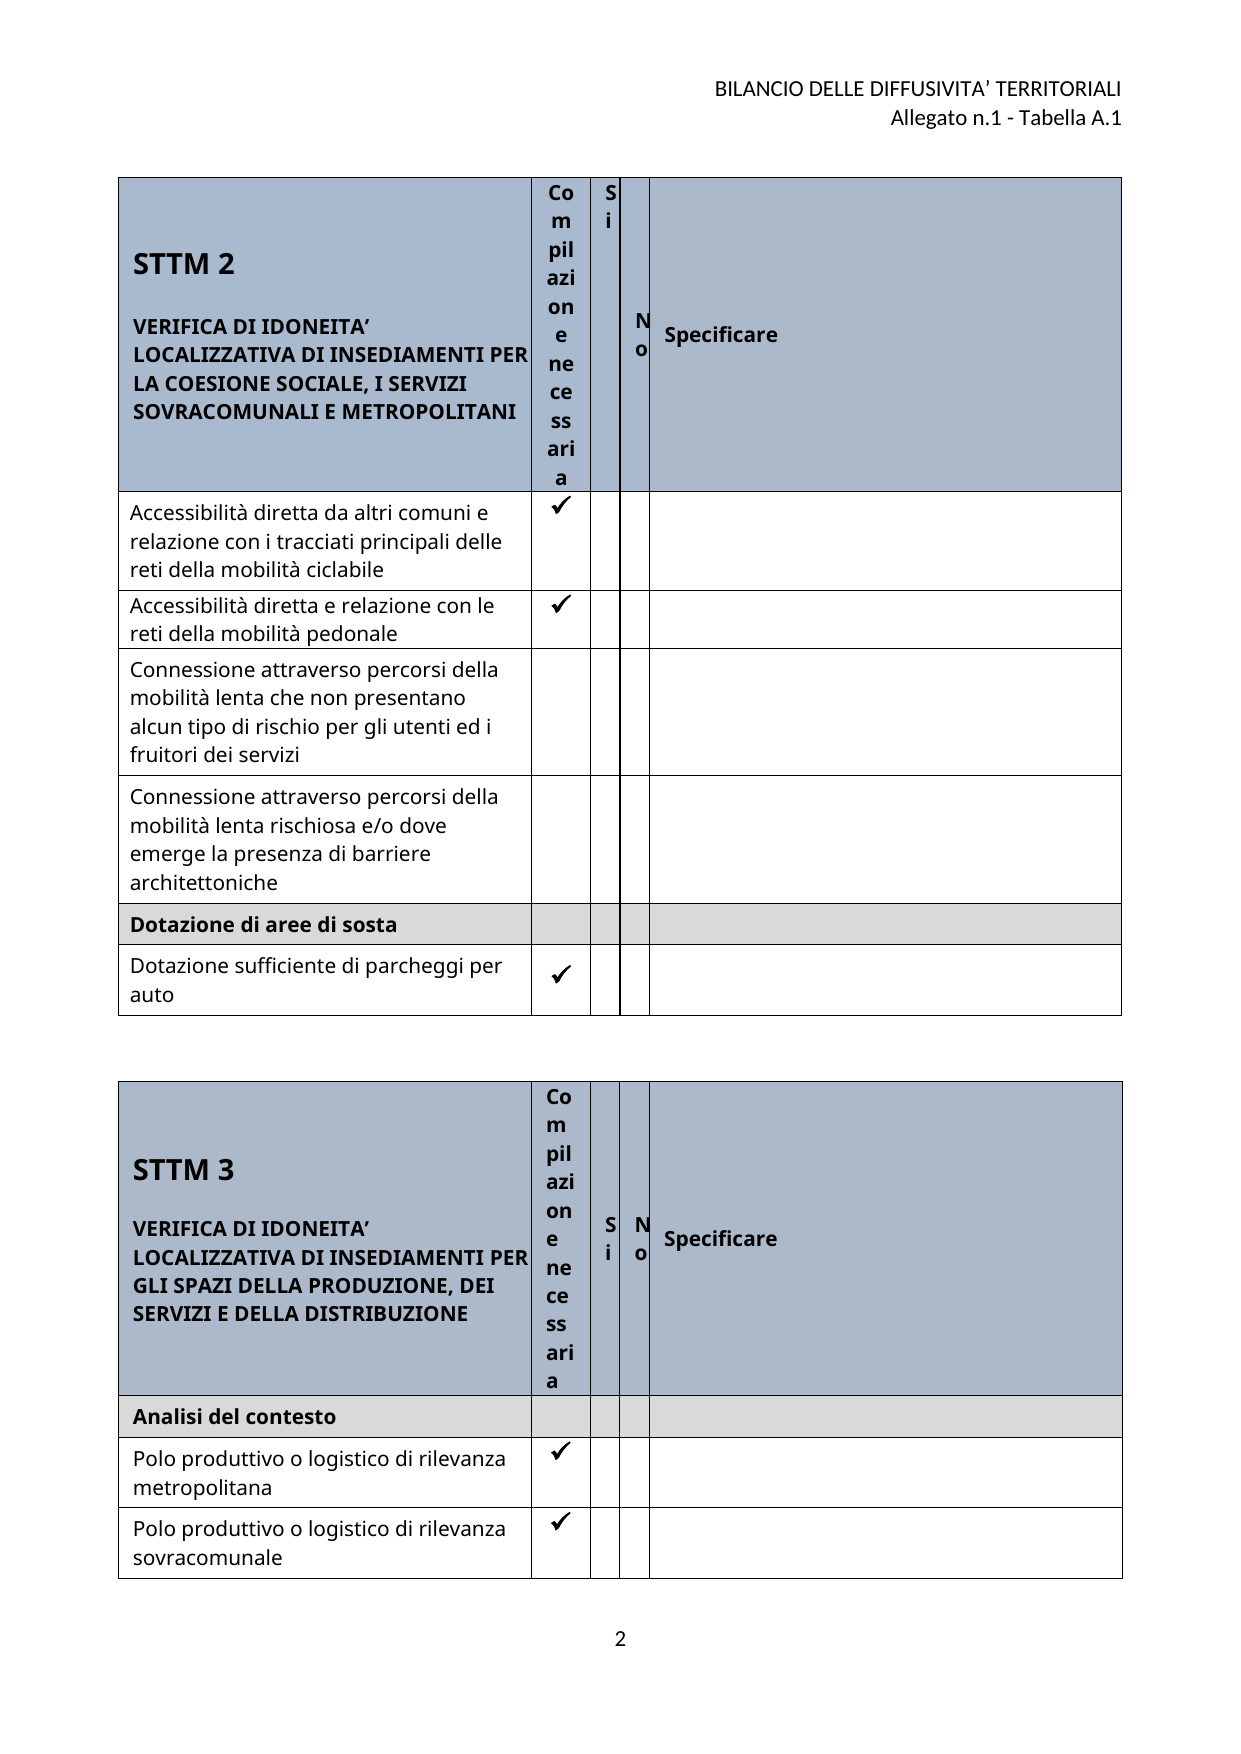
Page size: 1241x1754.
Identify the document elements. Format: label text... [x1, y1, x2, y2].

table_cell Accessibilità diretta e relazione con le reti della mobilità pedonale [119, 591, 531, 648]
table_cell Polo produttivo o logistico di rilevanza metropolitana [119, 1438, 531, 1507]
table_cell Accessibilità diretta da altri comuni e relazione con i tracciati principali delle reti della mobilità ciclabile [119, 492, 531, 590]
table_cell [621, 591, 649, 648]
table_cell [591, 1438, 619, 1507]
table_cell Polo produttivo o logistico di rilevanza sovracomunale [119, 1508, 531, 1578]
table_cell [650, 1438, 1122, 1507]
table_header Compilazione necessaria [532, 178, 590, 491]
table_header STTM 2 VERIFICA DI IDONEITA’ LOCALIZZATIVA DI INSEDIAMENTI PER LA COESIONE SOCIALE, I SERVIZI SOVRACOMUNALI E METROPOLITANI [119, 178, 531, 491]
table_cell ü [532, 945, 590, 1015]
table_cell [591, 776, 619, 902]
table_cell Dotazione di aree di sosta [119, 904, 531, 944]
table_cell Dotazione sufficiente di parcheggi per auto [119, 945, 531, 1015]
table_cell [650, 904, 1121, 944]
table_cell [650, 1396, 1122, 1437]
table_cell [650, 945, 1121, 1015]
table_cell [621, 945, 649, 1015]
table_cell [591, 1396, 619, 1437]
table_cell [650, 492, 1121, 590]
table_cell [591, 492, 619, 590]
table_cell Analisi del contesto [119, 1396, 531, 1437]
table_cell [620, 1438, 649, 1507]
table_cell [532, 776, 590, 902]
table_header Si [591, 178, 619, 491]
table_cell [650, 591, 1121, 648]
table_cell [620, 1396, 649, 1437]
table_cell [650, 1508, 1122, 1578]
table_cell [532, 1396, 590, 1437]
table_cell [532, 649, 590, 775]
table_cell [650, 776, 1121, 902]
table_cell [591, 649, 619, 775]
table_cell ü [532, 1438, 590, 1507]
table_header Specificare [650, 178, 1121, 491]
table_cell [591, 1508, 619, 1578]
table_header STTM 3 VERIFICA DI IDONEITA’ LOCALIZZATIVA DI INSEDIAMENTI PER GLI SPAZI DELLA PRODUZIONE, DEI SERVIZI E DELLA DISTRIBUZIONE [119, 1082, 531, 1395]
table_cell [621, 904, 649, 944]
table_header No [621, 178, 649, 491]
table_cell [591, 591, 619, 648]
table_header Compilazione necessaria [532, 1082, 590, 1395]
table_header Specificare [650, 1082, 1122, 1395]
table_cell [650, 649, 1121, 775]
table_cell [621, 492, 649, 590]
table_cell ü [532, 492, 590, 590]
table_cell ü [532, 1508, 590, 1578]
table_cell ü [532, 591, 590, 648]
table_header Si [591, 1082, 619, 1395]
table_cell [621, 649, 649, 775]
table_cell [591, 904, 619, 944]
table_cell [532, 904, 590, 944]
table_cell Connessione attraverso percorsi della mobilità lenta rischiosa e/o dove emerge la presenza di barriere architettoniche [119, 776, 531, 902]
table_header No [620, 1082, 649, 1395]
table_cell [591, 945, 619, 1015]
table_cell [620, 1508, 649, 1578]
table_cell [621, 776, 649, 902]
table_cell Connessione attraverso percorsi della mobilità lenta che non presentano alcun tipo di rischio per gli utenti ed i fruitori dei servizi [119, 649, 531, 775]
